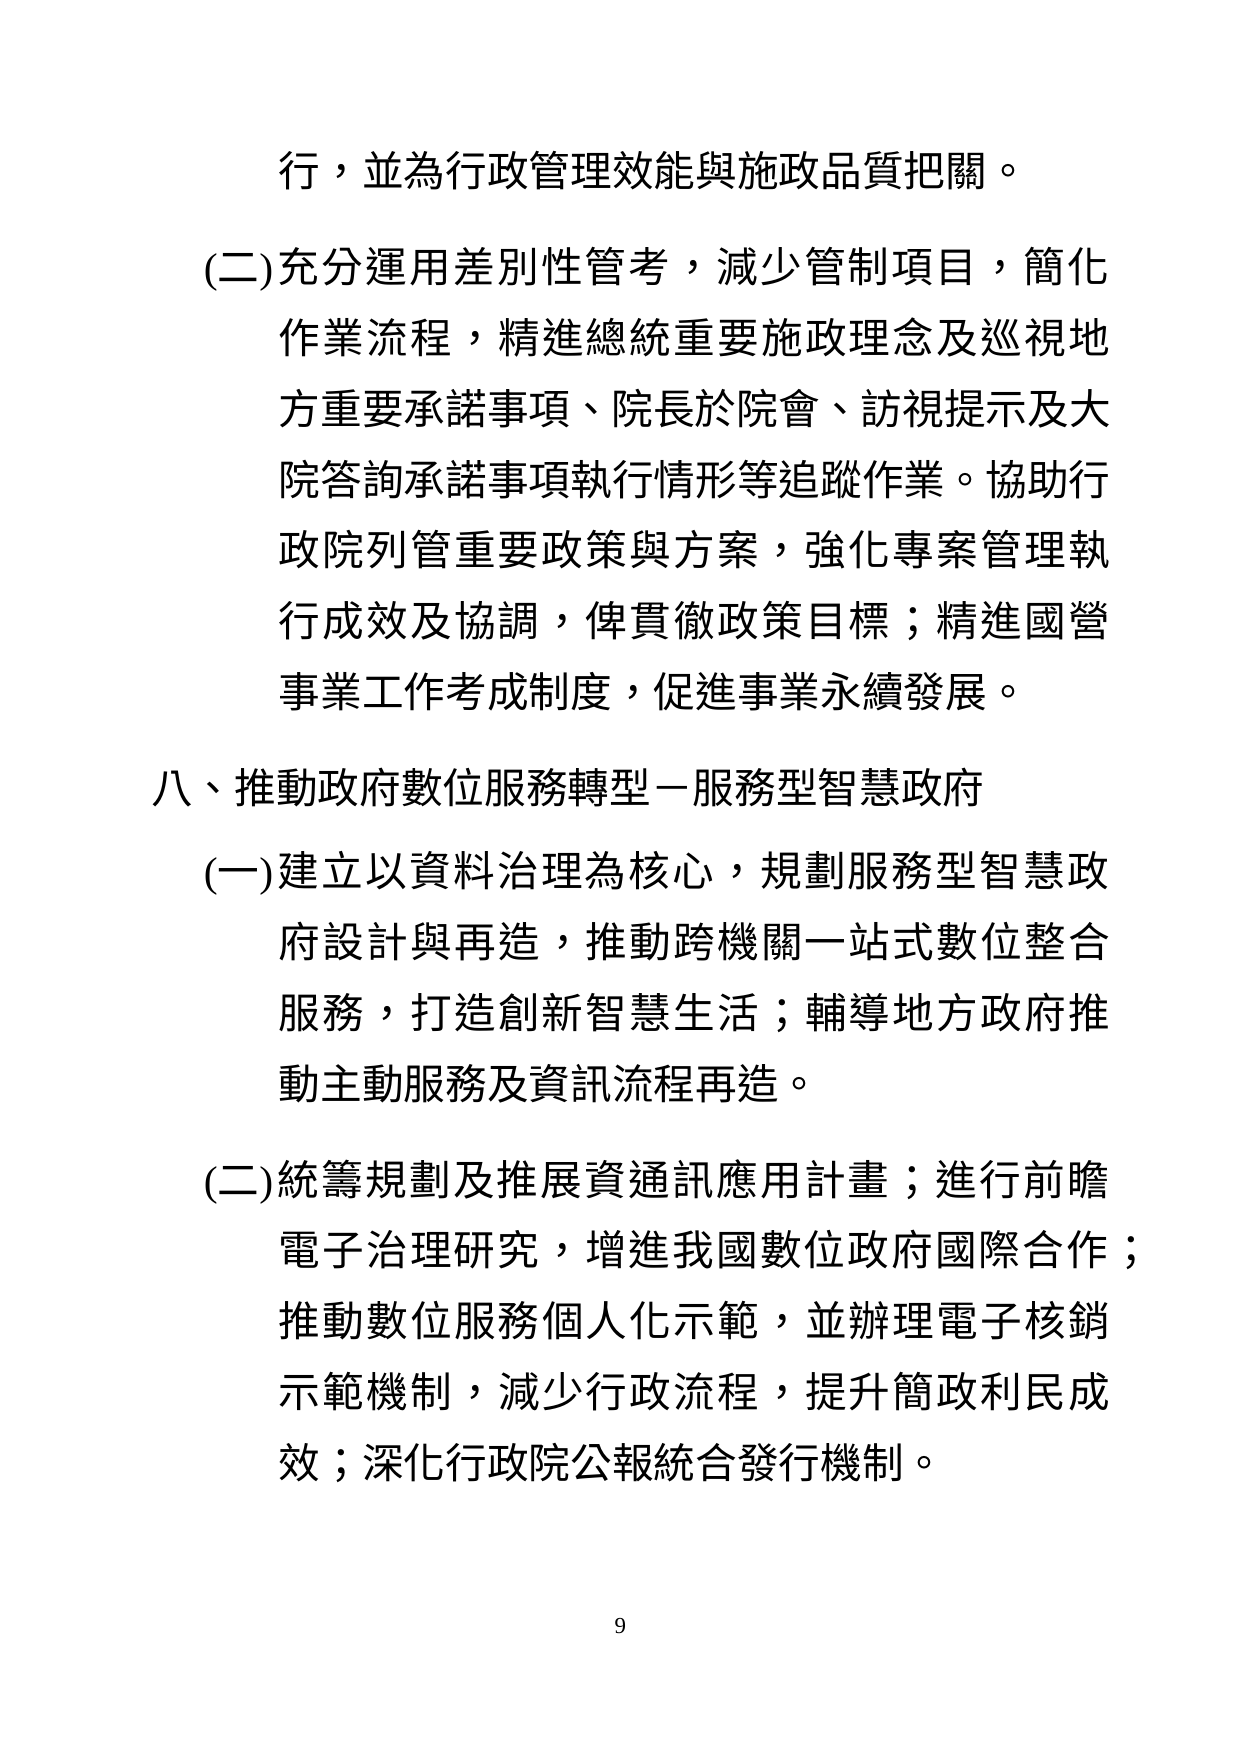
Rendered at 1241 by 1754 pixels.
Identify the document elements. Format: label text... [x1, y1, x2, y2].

list 行，並為行政管理效能與施政品質把關。 [204, 130, 1110, 201]
text 八、推動政府數位服務轉型－服務型智慧政府 [130, 747, 1110, 817]
list 充分運用差別性管考，減少管制項目，簡化作業流程，精進總統重要施政理念及巡視地方重要承諾事項、院長於院會、訪視提示及大院答詢承諾事項執行情形等追蹤作業。協助行政院列管重要政策與方案，強化專案管理執行成效及協調，俾貫徹政策目標；精進國營事業工作考成制度，促進事業永續發展。 [204, 226, 1110, 722]
list 建立以資料治理為核心，規劃服務型智慧政府設計與再造，推動跨機關一站式數位整合服務，打造創新智慧生活；輔導地方政府推動主動服務及資訊流程再造。 [204, 830, 1110, 1113]
list 統籌規劃及推展資通訊應用計畫；進行前瞻電子治理研究，增進我國數位政府國際合作；推動數位服務個人化示範，並辦理電子核銷示範機制，減少行政流程，提升簡政利民成效；深化行政院公報統合發行機制。 [204, 1138, 1110, 1492]
